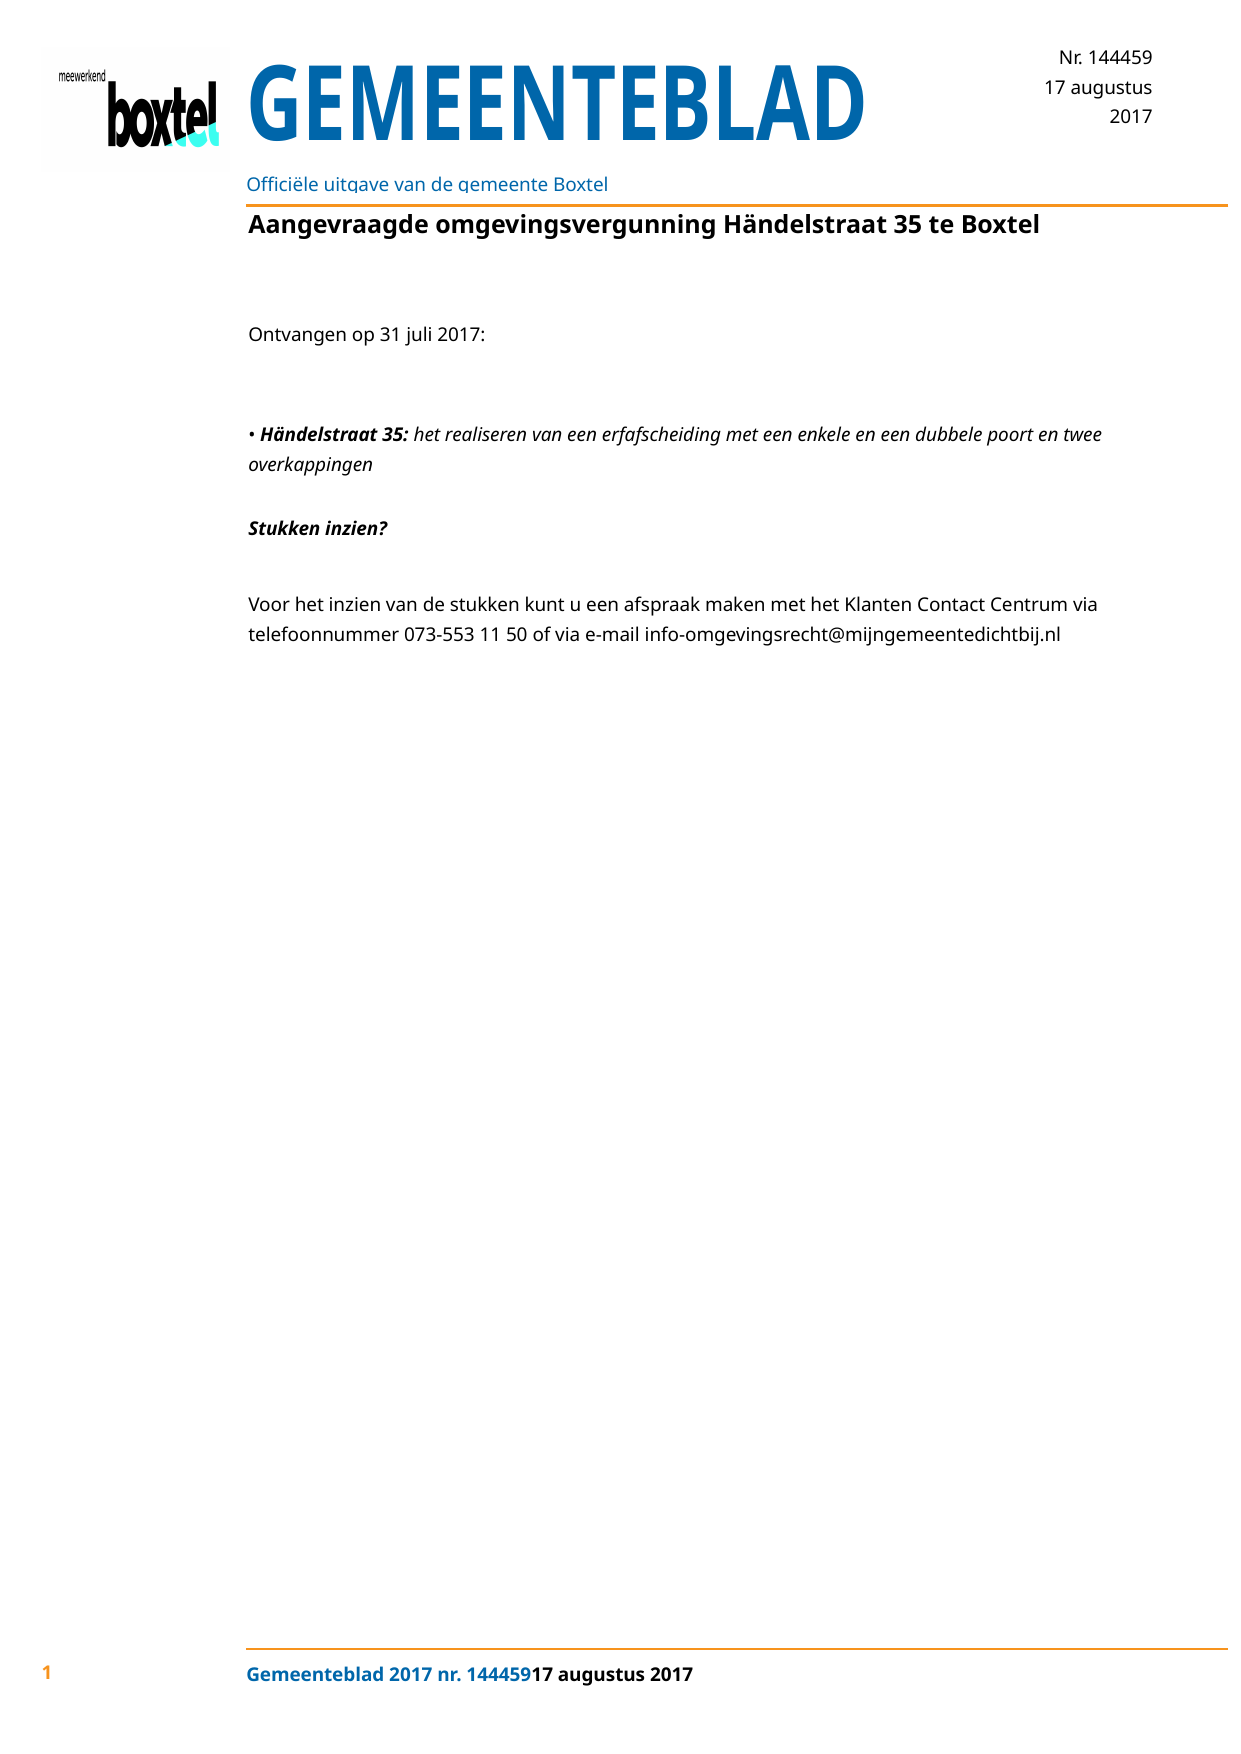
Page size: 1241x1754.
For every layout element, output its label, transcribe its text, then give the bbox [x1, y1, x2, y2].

text Voor het inzien van de stukken kunt u een afspraak maken met het Klanten Contact Centrum via telefoonnummer 073-553 11 50 of via e-mail info-omgevingsrecht@mijngemeentedichtbij.nl [248, 591, 1152, 647]
text • Händelstraat 35: het realiseren van een erfafscheiding met een enkele en een dubbele poort en twee overkappingen [248, 422, 1152, 477]
text Aangevraagde omgevingsvergunning Händelstraat 35 te Boxtel [248, 207, 1152, 241]
text Ontvangen op 31 juli 2017: [248, 321, 1152, 346]
text Stukken inzien? [248, 515, 1152, 541]
picture [41, 47, 231, 172]
